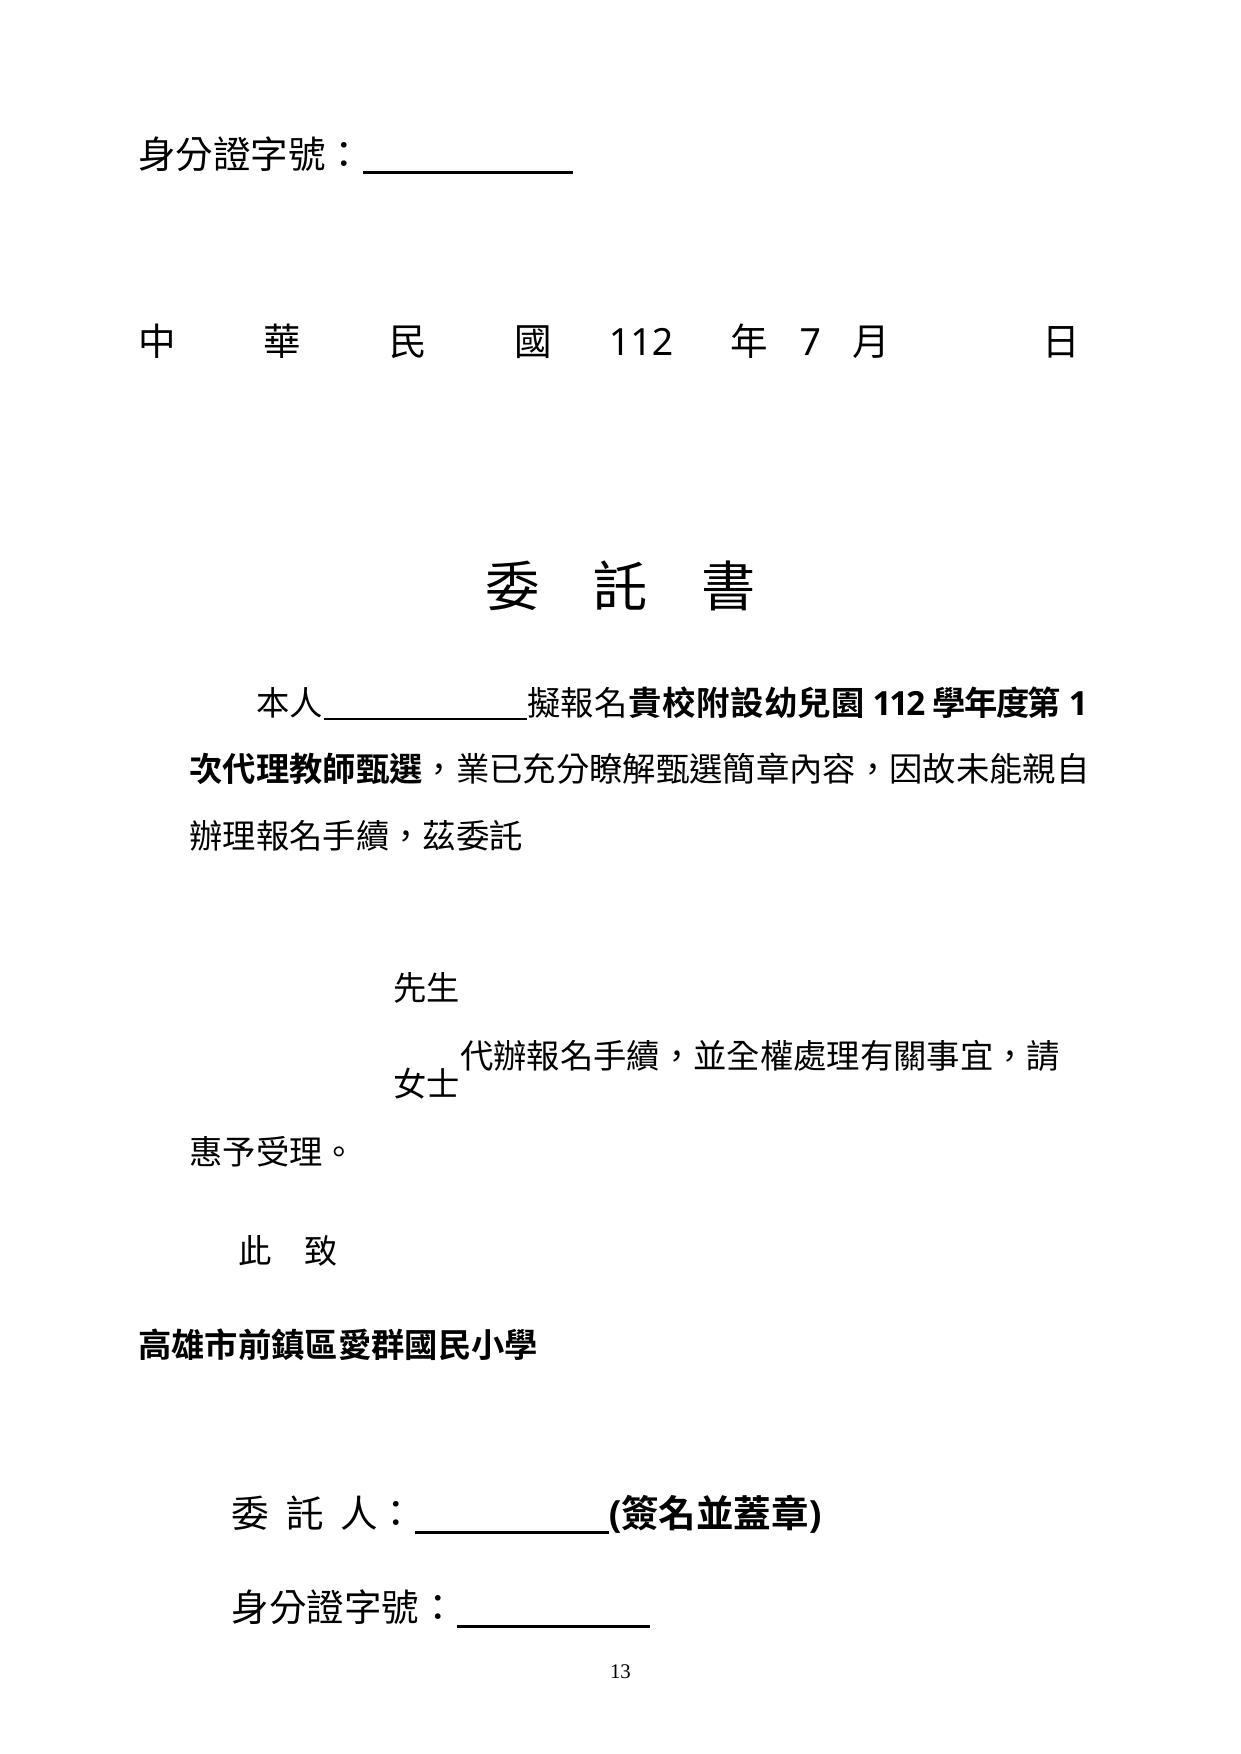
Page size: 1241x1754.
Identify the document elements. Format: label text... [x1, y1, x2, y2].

text 委 託 書 [100, 527, 1140, 639]
text 此 致 [138, 1212, 1090, 1287]
text 中 華 民 國 112 年7月 日 [138, 302, 1108, 377]
text 高雄市前鎮區愛群國民小學 [138, 1305, 1140, 1380]
text 身分證字號： [138, 114, 1090, 189]
text 本人 擬報名貴校附設幼兒園112學年度第1次代理教師甄選，業已充分瞭解甄選簡章內容，因故未能親自辦理報名手續，茲委託 [189, 658, 1090, 858]
text 身分證字號： [232, 1568, 1140, 1643]
text 委 託 人： (簽名並蓋章) [232, 1474, 1140, 1549]
text 先生女士代辦報名手續，並全權處理有關事宜，請惠予受理。 [189, 914, 1090, 1174]
